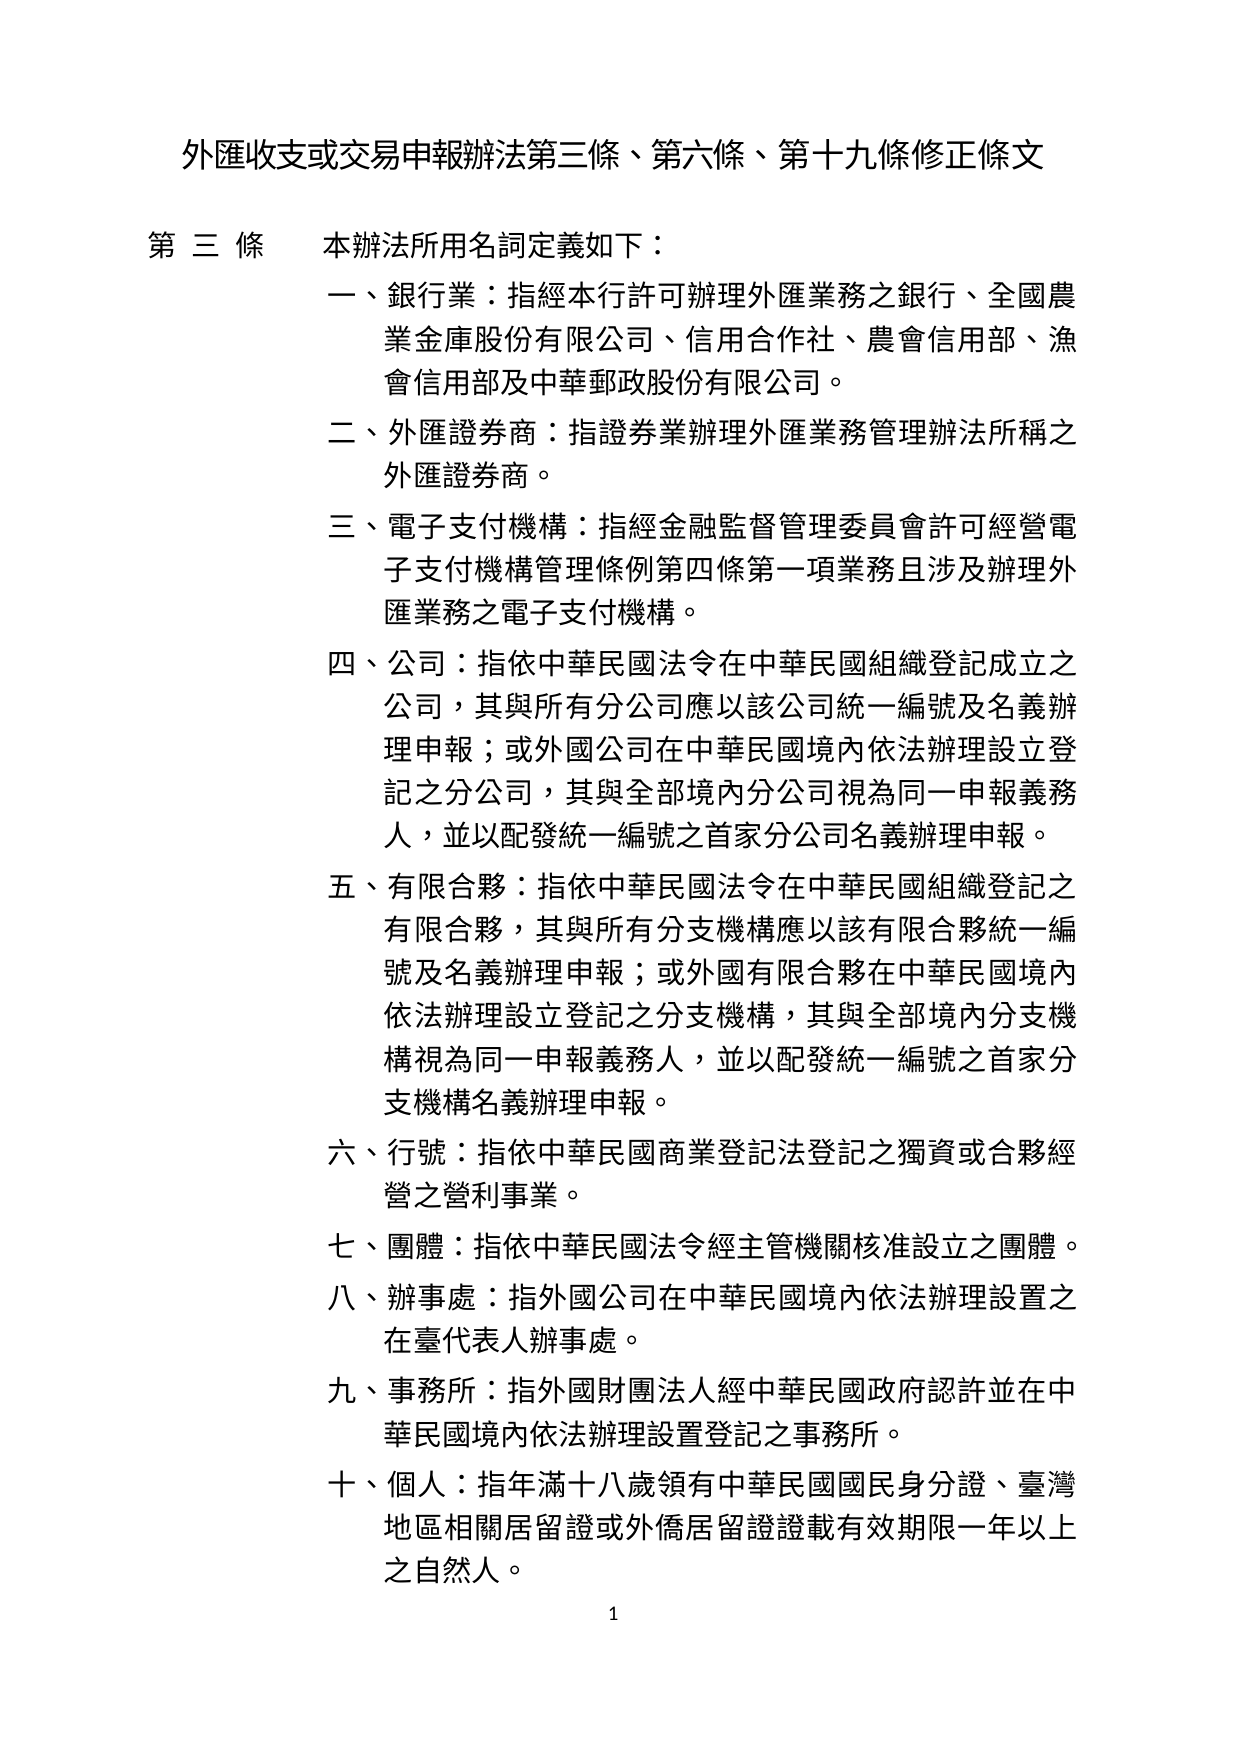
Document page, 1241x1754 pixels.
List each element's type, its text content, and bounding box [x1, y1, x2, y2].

text 五、有限合夥：指依中華民國法令在中華民國組織登記之有限合夥，其與所有分支機構應以該有限合夥統一編號及名義辦理申報；或外國有限合夥在中華民國境內依法辦理設立登記之分支機構，其與全部境內分支機構視為同一申報義務人，並以配發統一編號之首家分支機構名義辦理申報。 [328, 862, 1078, 1121]
text 四、公司：指依中華民國法令在中華民國組織登記成立之公司，其與所有分公司應以該公司統一編號及名義辦理申報；或外國公司在中華民國境內依法辦理設立登記之分公司，其與全部境內分公司視為同一申報義務人，並以配發統一編號之首家分公司名義辦理申報。 [328, 639, 1078, 855]
text 六、行號：指依中華民國商業登記法登記之獨資或合夥經營之營利事業。 [328, 1128, 1078, 1215]
text 第 三 條 本辦法所用名詞定義如下： [148, 221, 1082, 264]
text 七、團體：指依中華民國法令經主管機關核准設立之團體。 [328, 1222, 1078, 1265]
text 十、個人：指年滿十八歲領有中華民國國民身分證、臺灣地區相關居留證或外僑居留證證載有效期限一年以上之自然人。 [328, 1460, 1078, 1590]
text 外匯收支或交易申報辦法第三條、第六條、第十九條修正條文 [148, 108, 1078, 194]
text 一、銀行業：指經本行許可辦理外匯業務之銀行、全國農業金庫股份有限公司、信用合作社、農會信用部、漁會信用部及中華郵政股份有限公司。 [328, 272, 1078, 401]
text 九、事務所：指外國財團法人經中華民國政府認許並在中華民國境內依法辦理設置登記之事務所。 [328, 1367, 1078, 1453]
text 八、辦事處：指外國公司在中華民國境內依法辦理設置之在臺代表人辦事處。 [328, 1273, 1078, 1359]
text 二、外匯證券商：指證券業辦理外匯業務管理辦法所稱之外匯證券商。 [328, 408, 1078, 495]
text 三、電子支付機構：指經金融監督管理委員會許可經營電子支付機構管理條例第四條第一項業務且涉及辦理外匯業務之電子支付機構。 [328, 502, 1078, 632]
